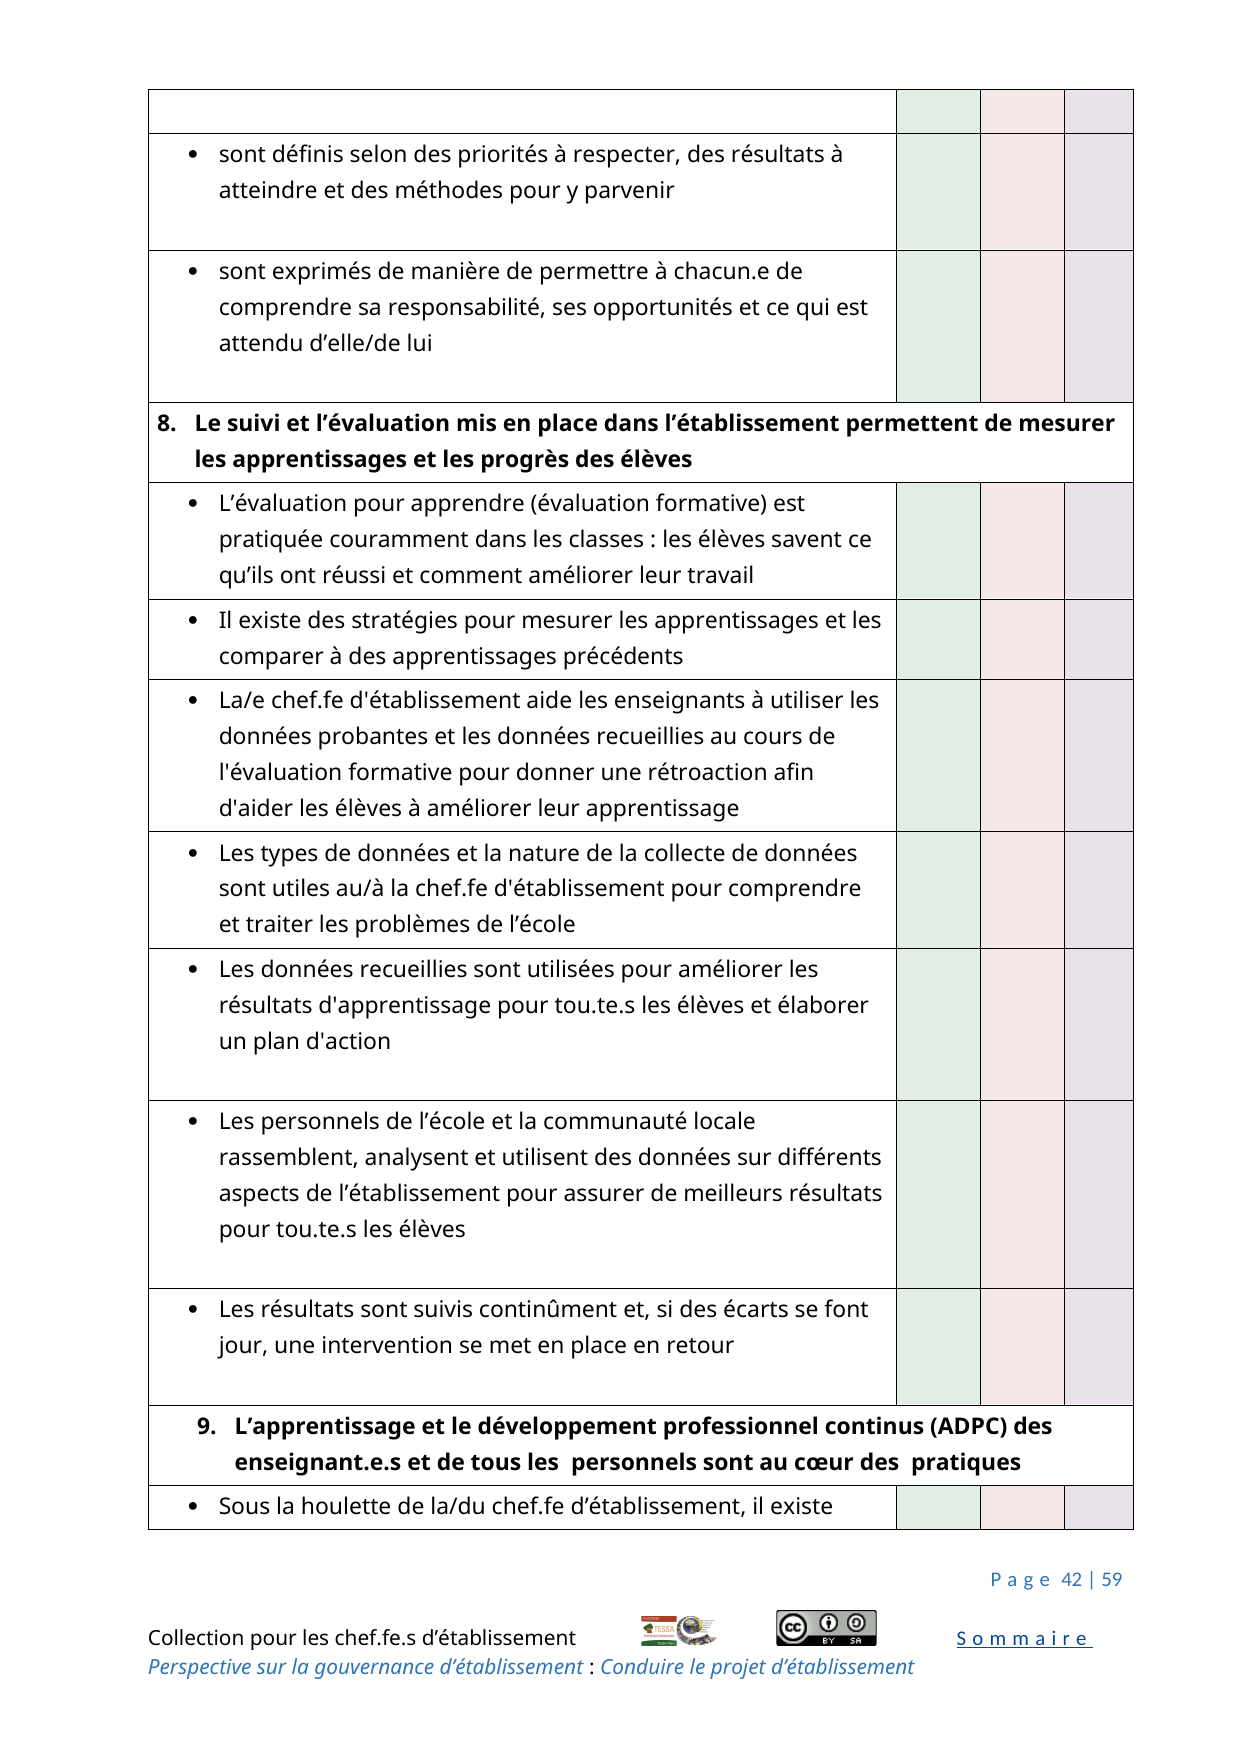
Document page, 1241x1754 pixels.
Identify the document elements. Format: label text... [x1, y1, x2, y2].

table_cell L’évaluation pour apprendre (évaluation formative) est pratiquée couramment dans les classes : les élèves savent ce qu’ils ont réussi et comment améliorer leur travail [149, 483, 896, 598]
table_cell [1065, 949, 1133, 1100]
table_cell [981, 680, 1064, 831]
table_cell Il existe des stratégies pour mesurer les apprentissages et les comparer à des apprentissages précédents [149, 600, 896, 679]
table_cell Les personnels de l’école et la communauté locale rassemblent, analysent et utilisent des données sur différents aspects de l’établissement pour assurer de meilleurs résultats pour tou.te.s les élèves [149, 1101, 896, 1288]
table_cell [981, 483, 1064, 598]
table_cell [1065, 1289, 1133, 1404]
table_cell [981, 134, 1064, 249]
table_cell [1065, 483, 1133, 598]
table_cell [897, 1101, 980, 1288]
table_cell [897, 134, 980, 249]
table_cell [981, 1486, 1064, 1529]
table_cell Le suivi et l’évaluation mis en place dans l’établissement permettent de mesurer les apprentissages et les progrès des élèves [149, 403, 1133, 482]
table_cell Sous la houlette de la/du chef.fe d’établissement, il existe [149, 1486, 896, 1529]
table_cell [1065, 1486, 1133, 1529]
table_cell [149, 90, 896, 133]
table_cell [897, 832, 980, 948]
table_cell [897, 949, 980, 1100]
table_cell [897, 483, 980, 598]
table_cell [1065, 251, 1133, 402]
table_cell L’apprentissage et le développement professionnel continus (ADPC) des enseignant.e.s et de tous les personnels sont au cœur des pratiques [149, 1406, 1133, 1485]
table_cell [1065, 832, 1133, 948]
table_cell [897, 90, 980, 133]
table_cell sont définis selon des priorités à respecter, des résultats à atteindre et des méthodes pour y parvenir [149, 134, 896, 249]
table_cell [981, 1101, 1064, 1288]
table_cell [1065, 134, 1133, 249]
table_cell [1065, 600, 1133, 679]
table_cell [981, 600, 1064, 679]
table_cell [897, 1486, 980, 1529]
table_cell [1065, 680, 1133, 831]
table_cell [981, 949, 1064, 1100]
table_cell Les résultats sont suivis continûment et, si des écarts se font jour, une intervention se met en place en retour [149, 1289, 896, 1404]
picture [641, 1616, 717, 1646]
picture [776, 1610, 877, 1646]
table_cell [1065, 90, 1133, 133]
table_cell [1065, 1101, 1133, 1288]
table_cell sont exprimés de manière de permettre à chacun.e de comprendre sa responsabilité, ses opportunités et ce qui est attendu d’elle/de lui [149, 251, 896, 402]
table_cell [981, 251, 1064, 402]
table_cell [897, 680, 980, 831]
table_cell Les données recueillies sont utilisées pour améliorer les résultats d'apprentissage pour tou.te.s les élèves et élaborer un plan d'action [149, 949, 896, 1100]
table_cell [981, 90, 1064, 133]
table_cell [897, 1289, 980, 1404]
table_cell La/e chef.fe d'établissement aide les enseignants à utiliser les données probantes et les données recueillies au cours de l'évaluation formative pour donner une rétroaction afin d'aider les élèves à améliorer leur apprentissage [149, 680, 896, 831]
table_cell Les types de données et la nature de la collecte de données sont utiles au/à la chef.fe d'établissement pour comprendre et traiter les problèmes de l’école [149, 832, 896, 948]
table_cell [981, 1289, 1064, 1404]
table_cell [897, 251, 980, 402]
table_cell [897, 600, 980, 679]
table_cell [981, 832, 1064, 948]
